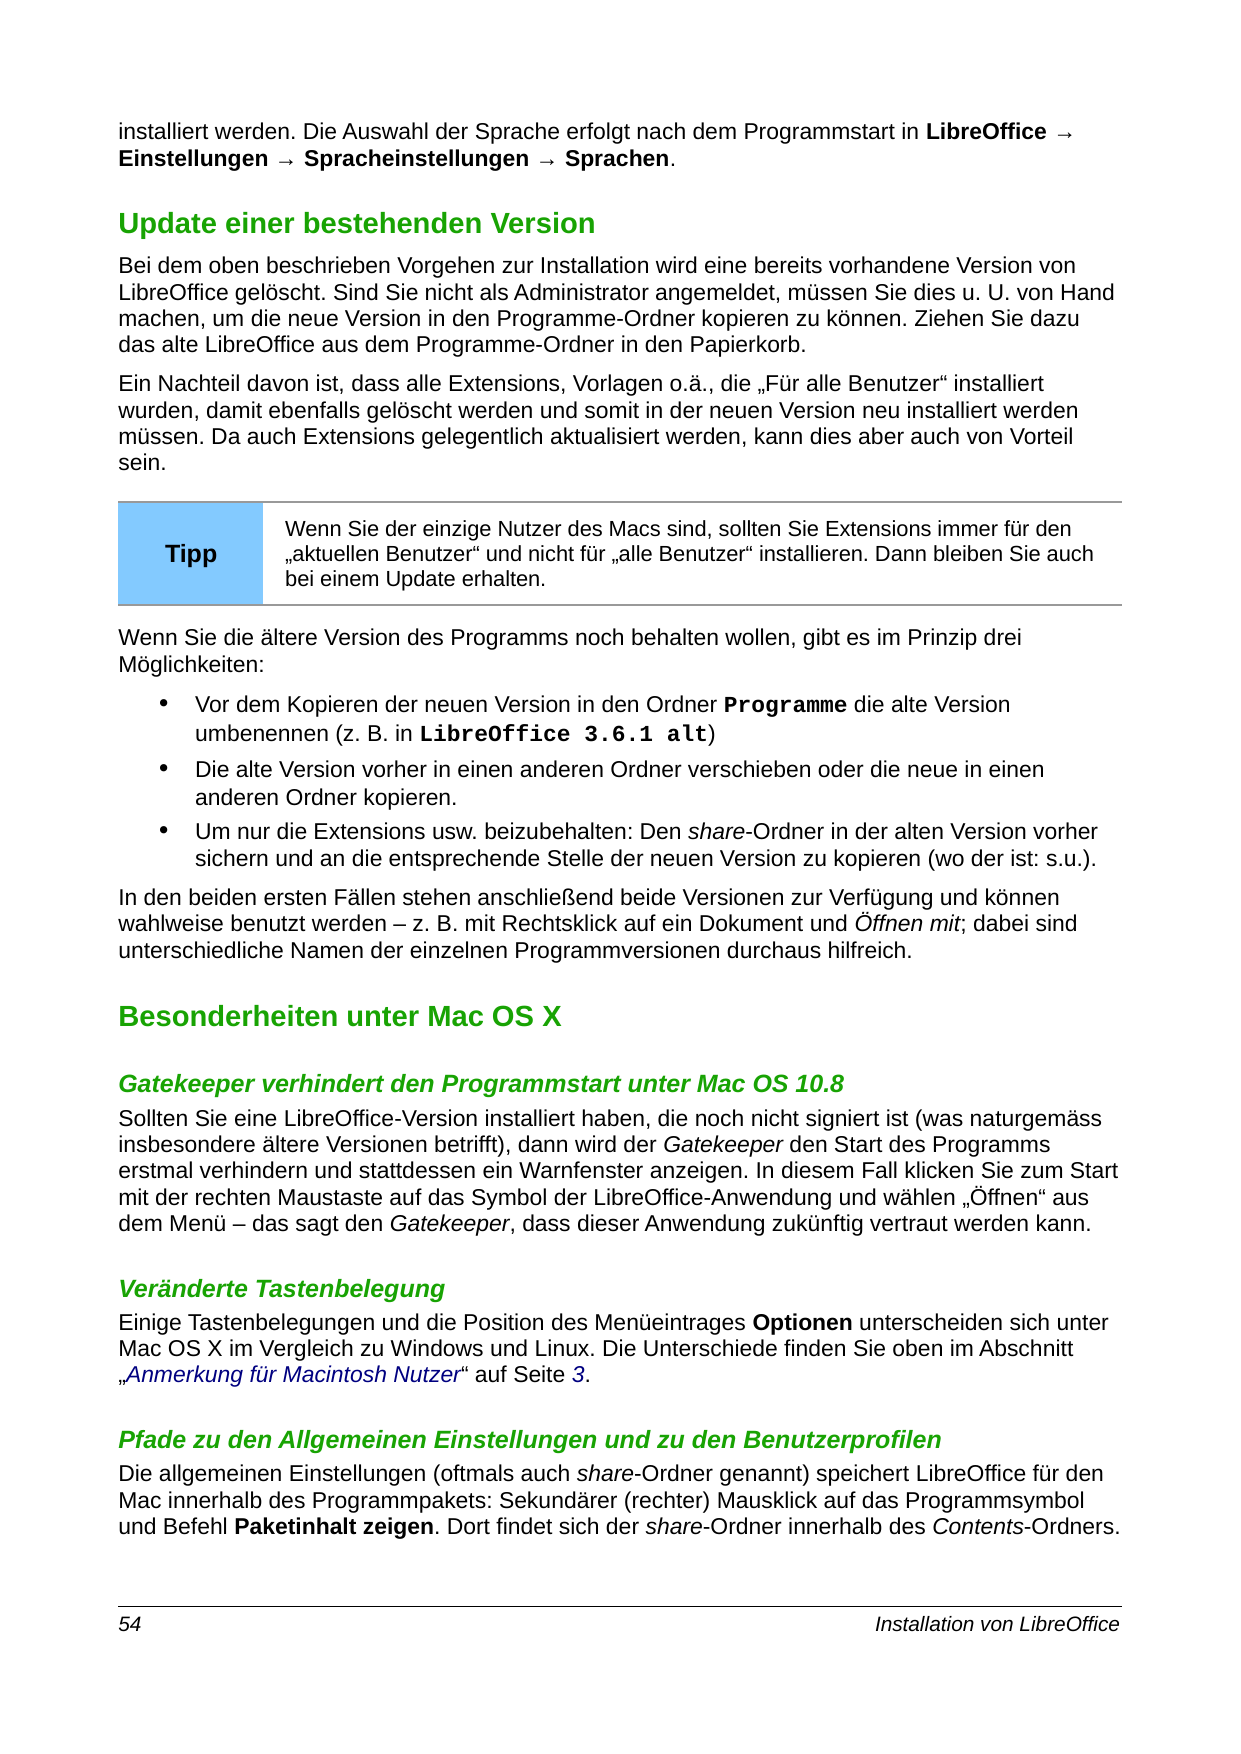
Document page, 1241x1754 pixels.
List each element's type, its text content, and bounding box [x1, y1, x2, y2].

subtitle Update einer bestehenden Version [118, 206, 1122, 240]
text Die allgemeinen Einstellungen (oftmals auch share-Ordner genannt) speichert LibreOffice für den Mac innerhalb des Programmpakets: Sekundärer (rechter) Mausklick auf das Programmsymbol und Befehl Paketinhalt zeigen. Dort findet sich der share-Ordner innerhalb des Contents-Ordners. [118, 1460, 1122, 1539]
text Sollten Sie eine LibreOffice-Version installiert haben, die noch nicht signiert ist (was naturgemäss insbesondere ältere Versionen betrifft), dann wird der Gatekeeper den Start des Programms erstmal verhindern und stattdessen ein Warnfenster anzeigen. In diesem Fall klicken Sie zum Start mit der rechten Maustaste auf das Symbol der LibreOffice-Anwendung und wählen „Öffnen“ aus dem Menü – das sagt den Gatekeeper, dass dieser Anwendung zukünftig vertraut werden kann. [118, 1104, 1122, 1236]
subtitle Veränderte Tastenbelegung [118, 1274, 1122, 1302]
text In den beiden ersten Fällen stehen anschließend beide Versionen zur Verfügung und können wahlweise benutzt werden – z. B. mit Rechtsklick auf ein Dokument und Öffnen mit; dabei sind unterschiedliche Namen der einzelnen Programmversionen durchaus hilfreich. [118, 884, 1122, 963]
subtitle Besonderheiten unter Mac OS X [118, 998, 1122, 1032]
text Bei dem oben beschrieben Vorgehen zur Installation wird eine bereits vorhandene Version von LibreOffice gelöscht. Sind Sie nicht als Administrator angemeldet, müssen Sie dies u. U. von Hand machen, um die neue Version in den Programme-Ordner kopieren zu können. Ziehen Sie dazu das alte LibreOffice aus dem Programme-Ordner in den Papierkorb. [118, 252, 1122, 358]
text Ein Nachteil davon ist, dass alle Extensions, Vorlagen o.ä., die „Für alle Benutzer“ installiert wurden, damit ebenfalls gelöscht werden und somit in der neuen Version neu installiert werden müssen. Da auch Extensions gelegentlich aktualisiert werden, kann dies aber auch von Vorteil sein. [118, 370, 1122, 476]
subtitle Pfade zu den Allgemeinen Einstellungen und zu den Benutzerprofilen [118, 1425, 1122, 1454]
subtitle Gatekeeper verhindert den Programmstart unter Mac OS 10.8 [118, 1069, 1122, 1098]
list Um nur die Extensions usw. beizubehalten: Den share-Ordner in der alten Version vorher sichern und an die entsprechende Stelle der neuen Version zu kopieren (wo der ist: s.u.). [156, 816, 1122, 872]
text Einige Tastenbelegungen und die Position des Menüeintrages Optionen unterscheiden sich unter Mac OS X im Vergleich zu Windows und Linux. Die Unterschiede finden Sie oben im Abschnitt „Anmerkung für Macintosh Nutzer“ auf Seite 3. [118, 1309, 1122, 1388]
text installiert werden. Die Auswahl der Sprache erfolgt nach dem Programmstart in LibreOffice → Einstellungen → Spracheinstellungen → Sprachen. [118, 118, 1122, 171]
table_header Wenn Sie der einzige Nutzer des Macs sind, sollten Sie Extensions immer für den „aktuellen Benutzer“ und nicht für „alle Benutzer“ installieren. Dann bleiben Sie auch bei einem Update erhalten. [264, 503, 1122, 604]
list Die alte Version vorher in einen anderen Ordner verschieben oder die neue in einen anderen Ordner kopieren. [156, 754, 1122, 810]
text Wenn Sie die ältere Version des Programms noch behalten wollen, gibt es im Prinzip drei Möglichkeiten: [118, 624, 1122, 677]
table_header Tipp [118, 503, 263, 604]
list Vor dem Kopieren der neuen Version in den Ordner Programme die alte Version umbenennen (z. B. in LibreOffice 3.6.1 alt) [156, 689, 1122, 748]
